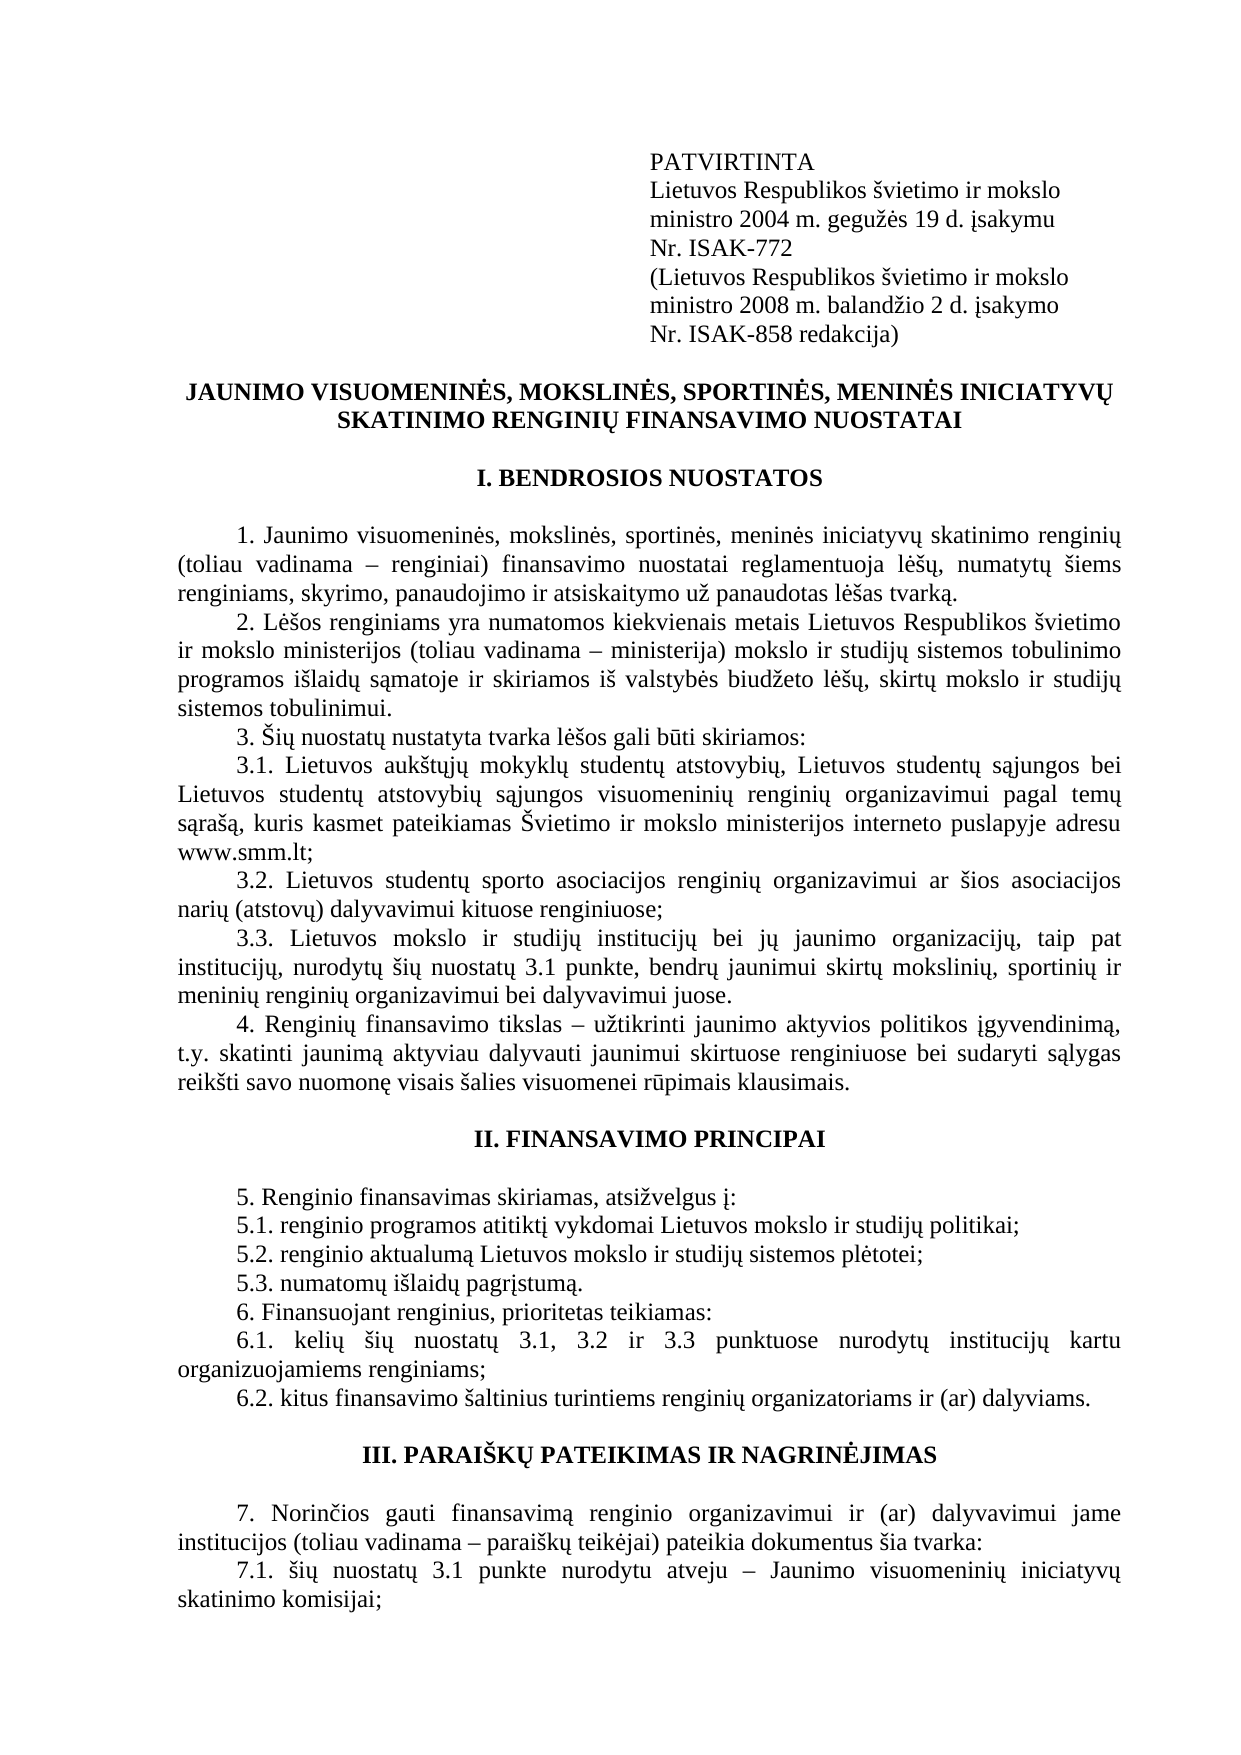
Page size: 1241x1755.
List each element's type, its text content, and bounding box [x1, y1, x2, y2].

text 4. Renginių finansavimo tikslas – užtikrinti jaunimo aktyvios politikos įgyvendinimą, t.y. skatinti jaunimą aktyviau dalyvauti jaunimui skirtuose renginiuose bei sudaryti sąlygas reikšti savo nuomonę visais šalies visuomenei rūpimais klausimais. [177, 1009, 1122, 1096]
text 6.2. kitus finansavimo šaltinius turintiems renginių organizatoriams ir (ar) dalyviams. [177, 1383, 1122, 1412]
text PATVIRTINTA [649, 147, 1122, 176]
text 6. Finansuojant renginius, prioritetas teikiamas: [177, 1297, 1122, 1326]
text I. BENDROSIOS NUOSTATOS [177, 463, 1122, 492]
text 3.3. Lietuvos mokslo ir studijų institucijų bei jų jaunimo organizacijų, taip pat institucijų, nurodytų šių nuostatų 3.1 punkte, bendrų jaunimui skirtų mokslinių, sportinių ir meninių renginių organizavimui bei dalyvavimui juose. [177, 923, 1122, 1009]
text 5. Renginio finansavimas skiriamas, atsižvelgus į: [177, 1182, 1122, 1211]
text III. PARAIŠKŲ PATEIKIMAS IR NAGRINĖJIMAS [177, 1441, 1122, 1469]
text 2. Lėšos renginiams yra numatomos kiekvienais metais Lietuvos Respublikos švietimo ir mokslo ministerijos (toliau vadinama – ministerija) mokslo ir studijų sistemos tobulinimo programos išlaidų sąmatoje ir skiriamos iš valstybės biudžeto lėšų, skirtų mokslo ir studijų sistemos tobulinimui. [177, 607, 1122, 722]
text 7.1. šių nuostatų 3.1 punkte nurodytu atveju – Jaunimo visuomeninių iniciatyvų skatinimo komisijai; [177, 1556, 1122, 1613]
text 3. Šių nuostatų nustatyta tvarka lėšos gali būti skiriamos: [177, 722, 1122, 751]
text JAUNIMO VISUOMENINĖS, MOKSLINĖS, SPORTINĖS, MENINĖS INICIATYVŲ SKATINIMO RENGINIŲ FINANSAVIMO NUOSTATAI [177, 377, 1122, 434]
text 5.2. renginio aktualumą Lietuvos mokslo ir studijų sistemos plėtotei; [177, 1239, 1122, 1268]
text 1. Jaunimo visuomeninės, mokslinės, sportinės, meninės iniciatyvų skatinimo renginių (toliau vadinama – renginiai) finansavimo nuostatai reglamentuoja lėšų, numatytų šiems renginiams, skyrimo, panaudojimo ir atsiskaitymo už panaudotas lėšas tvarką. [177, 521, 1122, 607]
text 5.1. renginio programos atitiktį vykdomai Lietuvos mokslo ir studijų politikai; [177, 1211, 1122, 1239]
text (Lietuvos Respublikos švietimo ir mokslo ministro 2008 m. balandžio 2 d. įsakymo Nr. ISAK-858 redakcija) [649, 262, 1122, 348]
text 6.1. kelių šių nuostatų 3.1, 3.2 ir 3.3 punktuose nurodytų institucijų kartu organizuojamiems renginiams; [177, 1326, 1122, 1383]
text 5.3. numatomų išlaidų pagrįstumą. [177, 1268, 1122, 1297]
text Lietuvos Respublikos švietimo ir mokslo ministro 2004 m. gegužės 19 d. įsakymu Nr. ISAK-772 [649, 176, 1122, 262]
text 3.1. Lietuvos aukštųjų mokyklų studentų atstovybių, Lietuvos studentų sąjungos bei Lietuvos studentų atstovybių sąjungos visuomeninių renginių organizavimui pagal temų sąrašą, kuris kasmet pateikiamas Švietimo ir mokslo ministerijos interneto puslapyje adresu www.smm.lt; [177, 751, 1122, 866]
text 3.2. Lietuvos studentų sporto asociacijos renginių organizavimui ar šios asociacijos narių (atstovų) dalyvavimui kituose renginiuose; [177, 866, 1122, 923]
text 7. Norinčios gauti finansavimą renginio organizavimui ir (ar) dalyvavimui jame institucijos (toliau vadinama – paraiškų teikėjai) pateikia dokumentus šia tvarka: [177, 1498, 1122, 1556]
text II. FINANSAVIMO PRINCIPAI [177, 1124, 1122, 1153]
